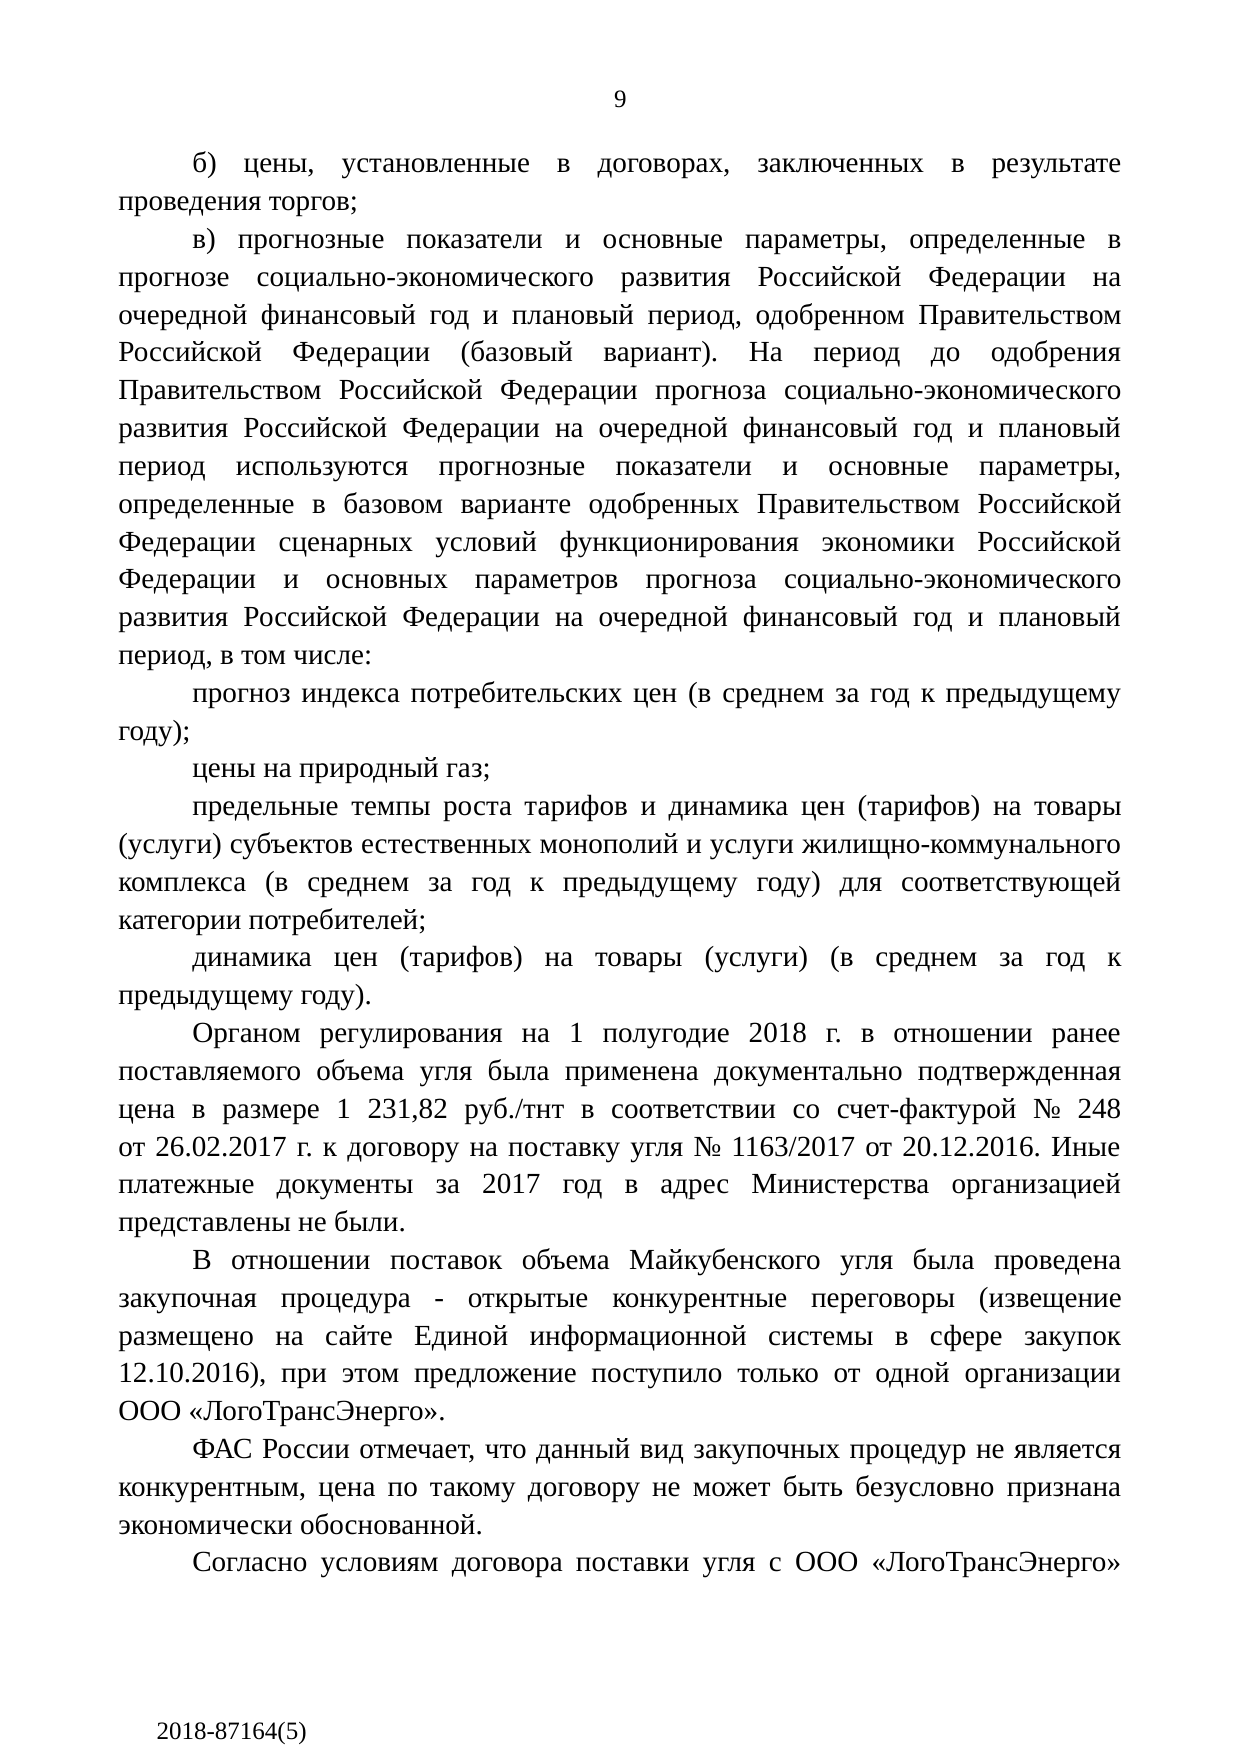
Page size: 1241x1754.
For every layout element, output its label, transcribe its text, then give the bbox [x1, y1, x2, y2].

text Согласно условиям договора поставки угля с ООО «ЛогоТрансЭнерго» [118, 1542, 1122, 1579]
text динамика цен (тарифов) на товары (услуги) (в среднем за год к предыдущему году). [118, 937, 1122, 1012]
text предельные темпы роста тарифов и динамика цен (тарифов) на товары (услуги) субъектов естественных монополий и услуги жилищно-коммунального комплекса (в среднем за год к предыдущему году) для соответствующей категории потребителей; [118, 785, 1122, 937]
text ФАС России отмечает, что данный вид закупочных процедур не является конкурентным, цена по такому договору не может быть безусловно признана экономически обоснованной. [118, 1428, 1122, 1542]
text прогноз индекса потребительских цен (в среднем за год к предыдущему году); [118, 672, 1122, 748]
text в) прогнозные показатели и основные параметры, определенные в прогнозе социально-экономического развития Российской Федерации на очередной финансовый год и плановый период, одобренном Правительством Российской Федерации (базовый вариант). На период до одобрения Правительством Российской Федерации прогноза социально-экономического развития Российской Федерации на очередной финансовый год и плановый период используются прогнозные показатели и основные параметры, определенные в базовом варианте одобренных Правительством Российской Федерации сценарных условий функционирования экономики Российской Федерации и основных параметров прогноза социально-экономического развития Российской Федерации на очередной финансовый год и плановый период, в том числе: [118, 218, 1122, 672]
text б) цены, установленные в договорах, заключенных в результате проведения торгов; [118, 143, 1122, 218]
text цены на природный газ; [118, 748, 1122, 785]
text В отношении поставок объема Майкубенского угля была проведена закупочная процедура - открытые конкурентные переговоры (извещение размещено на сайте Единой информационной системы в сфере закупок 12.10.2016), при этом предложение поступило только от одной организации ООО «ЛогоТрансЭнерго». [118, 1239, 1122, 1428]
text Органом регулирования на 1 полугодие 2018 г. в отношении ранее поставляемого объема угля была применена документально подтвержденная цена в размере 1 231,82 руб./тнт в соответствии со счет-фактурой № 248 от 26.02.2017 г. к договору на поставку угля № 1163/2017 от 20.12.2016. Иные платежные документы за 2017 год в адрес Министерства организацией представлены не были. [118, 1012, 1122, 1239]
